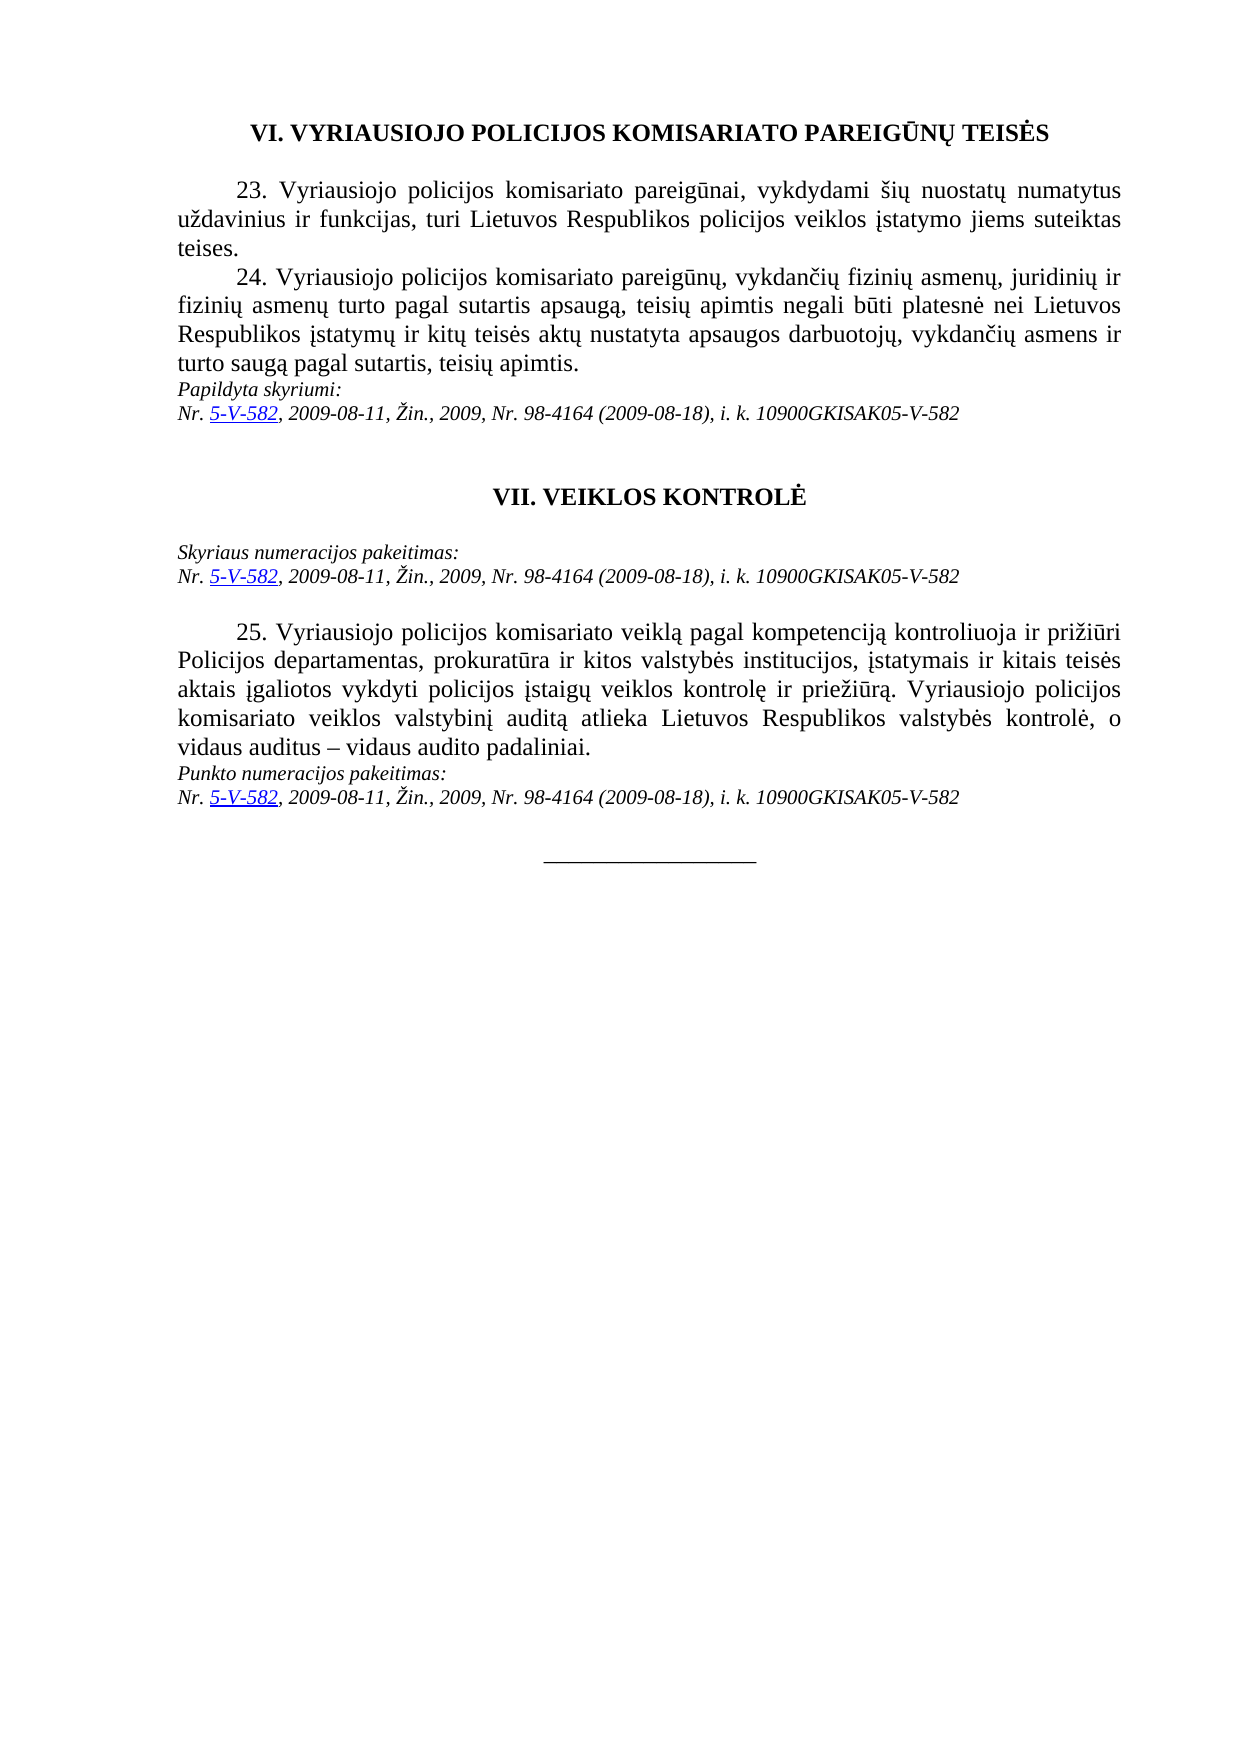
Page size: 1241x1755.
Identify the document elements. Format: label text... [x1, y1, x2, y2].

text VI. VYRIAUSIOJO POLICIJOS KOMISARIATO pareigūnų teisės [177, 118, 1122, 147]
text Papildyta skyriumi: [177, 377, 1122, 401]
text _________________ [177, 837, 1122, 866]
text Nr. 5-V-582, 2009-08-11, Žin., 2009, Nr. 98-4164 (2009-08-18), i. k. 10900GKISAK05-V-582 [177, 564, 1122, 588]
text Punkto numeracijos pakeitimas: [177, 761, 1122, 785]
text 24. Vyriausiojo policijos komisariato pareigūnų, vykdančių fizinių asmenų, juridinių ir fizinių asmenų turto pagal sutartis apsaugą, teisių apimtis negali būti platesnė nei Lietuvos Respublikos įstatymų ir kitų teisės aktų nustatyta apsaugos darbuotojų, vykdančių asmens ir turto saugą pagal sutartis, teisių apimtis. [177, 262, 1122, 377]
text Nr. 5-V-582, 2009-08-11, Žin., 2009, Nr. 98-4164 (2009-08-18), i. k. 10900GKISAK05-V-582 [177, 785, 1122, 809]
text 25. Vyriausiojo policijos komisariato veiklą pagal kompetenciją kontroliuoja ir prižiūri Policijos departamentas, prokuratūra ir kitos valstybės institucijos, įstatymais ir kitais teisės aktais įgaliotos vykdyti policijos įstaigų veiklos kontrolę ir priežiūrą. Vyriausiojo policijos komisariato veiklos valstybinį auditą atlieka Lietuvos Respublikos valstybės kontrolė, o vidaus auditus – vidaus audito padaliniai. [177, 617, 1122, 761]
text 23. Vyriausiojo policijos komisariato pareigūnai, vykdydami šių nuostatų numatytus uždavinius ir funkcijas, turi Lietuvos Respublikos policijos veiklos įstatymo jiems suteiktas teises. [177, 176, 1122, 262]
text VII. VEIKLOS KONTROLĖ [177, 482, 1122, 511]
text Skyriaus numeracijos pakeitimas: [177, 540, 1122, 564]
text Nr. 5-V-582, 2009-08-11, Žin., 2009, Nr. 98-4164 (2009-08-18), i. k. 10900GKISAK05-V-582 [177, 401, 1122, 425]
